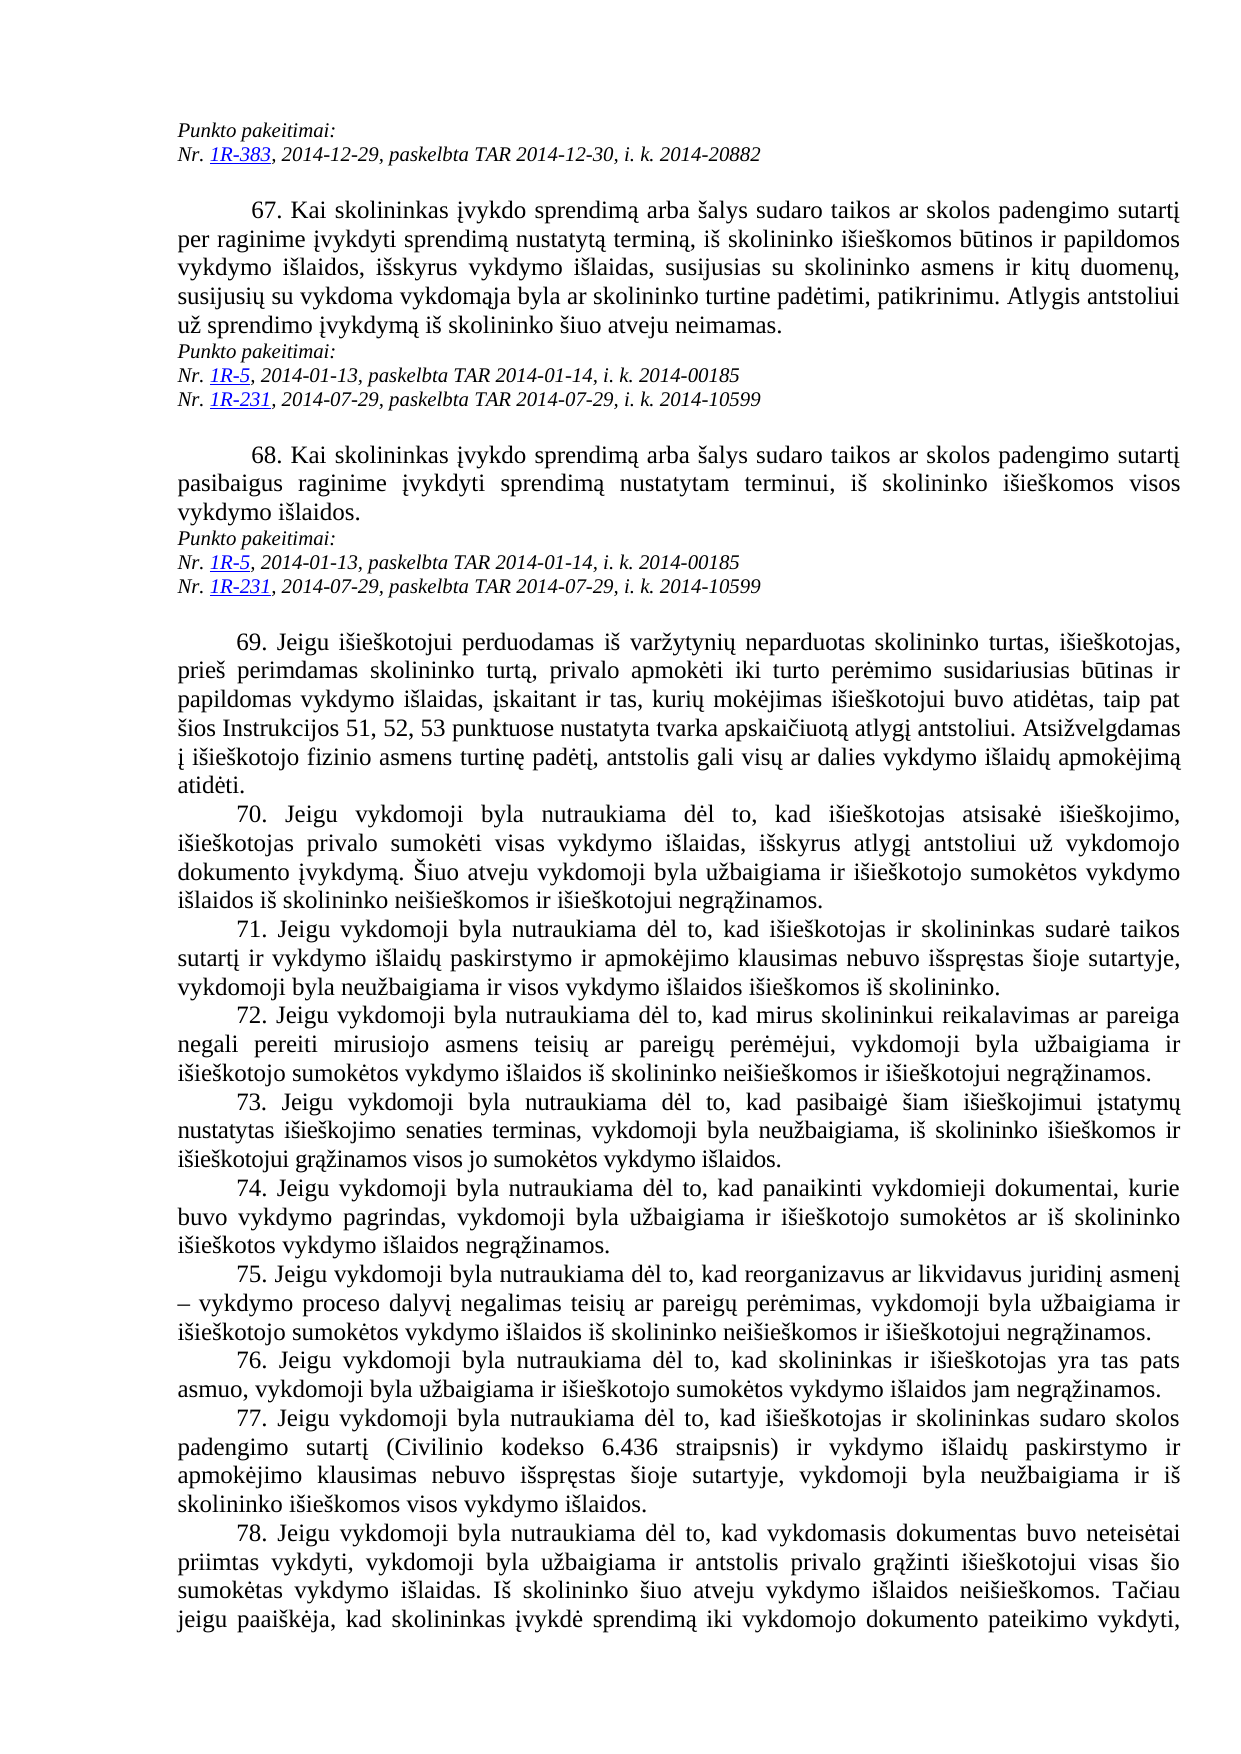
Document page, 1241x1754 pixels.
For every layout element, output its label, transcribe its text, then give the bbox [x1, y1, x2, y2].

text 73. Jeigu vykdomoji byla nutraukiama dėl to, kad pasibaigė šiam išieškojimui įstatymų nustatytas išieškojimo senaties terminas, vykdomoji byla neužbaigiama, iš skolininko išieškomos ir išieškotojui grąžinamos visos jo sumokėtos vykdymo išlaidos. [177, 1087, 1181, 1173]
text Nr. 1R-5, 2014-01-13, paskelbta TAR 2014-01-14, i. k. 2014-00185 [177, 550, 1181, 574]
text Punkto pakeitimai: [177, 526, 1181, 550]
text 72. Jeigu vykdomoji byla nutraukiama dėl to, kad mirus skolininkui reikalavimas ar pareiga negali pereiti mirusiojo asmens teisių ar pareigų perėmėjui, vykdomoji byla užbaigiama ir išieškotojo sumokėtos vykdymo išlaidos iš skolininko neišieškomos ir išieškotojui negrąžinamos. [177, 1001, 1181, 1087]
text Punkto pakeitimai: [177, 339, 1181, 363]
text 68. Kai skolininkas įvykdo sprendimą arba šalys sudaro taikos ar skolos padengimo sutartį pasibaigus raginime įvykdyti sprendimą nustatytam terminui, iš skolininko išieškomos visos vykdymo išlaidos. [177, 440, 1181, 526]
text 70. Jeigu vykdomoji byla nutraukiama dėl to, kad išieškotojas atsisakė išieškojimo, išieškotojas privalo sumokėti visas vykdymo išlaidas, išskyrus atlygį antstoliui už vykdomojo dokumento įvykdymą. Šiuo atveju vykdomoji byla užbaigiama ir išieškotojo sumokėtos vykdymo išlaidos iš skolininko neišieškomos ir išieškotojui negrąžinamos. [177, 799, 1181, 914]
text Punkto pakeitimai: [177, 118, 1181, 142]
text 76. Jeigu vykdomoji byla nutraukiama dėl to, kad skolininkas ir išieškotojas yra tas pats asmuo, vykdomoji byla užbaigiama ir išieškotojo sumokėtos vykdymo išlaidos jam negrąžinamos. [177, 1346, 1181, 1403]
text 74. Jeigu vykdomoji byla nutraukiama dėl to, kad panaikinti vykdomieji dokumentai, kurie buvo vykdymo pagrindas, vykdomoji byla užbaigiama ir išieškotojo sumokėtos ar iš skolininko išieškotos vykdymo išlaidos negrąžinamos. [177, 1173, 1181, 1259]
text 77. Jeigu vykdomoji byla nutraukiama dėl to, kad išieškotojas ir skolininkas sudaro skolos padengimo sutartį (Civilinio kodekso 6.436 straipsnis) ir vykdymo išlaidų paskirstymo ir apmokėjimo klausimas nebuvo išspręstas šioje sutartyje, vykdomoji byla neužbaigiama ir iš skolininko išieškomos visos vykdymo išlaidos. [177, 1403, 1181, 1518]
text 69. Jeigu išieškotojui perduodamas iš varžytynių neparduotas skolininko turtas, išieškotojas, prieš perimdamas skolininko turtą, privalo apmokėti iki turto perėmimo susidariusias būtinas ir papildomas vykdymo išlaidas, įskaitant ir tas, kurių mokėjimas išieškotojui buvo atidėtas, taip pat šios Instrukcijos 51, 52, 53 punktuose nustatyta tvarka apskaičiuotą atlygį antstoliui. Atsižvelgdamas į išieškotojo fizinio asmens turtinę padėtį, antstolis gali visų ar dalies vykdymo išlaidų apmokėjimą atidėti. [177, 627, 1181, 799]
text Nr. 1R-231, 2014-07-29, paskelbta TAR 2014-07-29, i. k. 2014-10599 [177, 387, 1181, 411]
text 78. Jeigu vykdomoji byla nutraukiama dėl to, kad vykdomasis dokumentas buvo neteisėtai priimtas vykdyti, vykdomoji byla užbaigiama ir antstolis privalo grąžinti išieškotojui visas šio sumokėtas vykdymo išlaidas. Iš skolininko šiuo atveju vykdymo išlaidos neišieškomos. Tačiau jeigu paaiškėja, kad skolininkas įvykdė sprendimą iki vykdomojo dokumento pateikimo vykdyti, [177, 1518, 1181, 1633]
text 71. Jeigu vykdomoji byla nutraukiama dėl to, kad išieškotojas ir skolininkas sudarė taikos sutartį ir vykdymo išlaidų paskirstymo ir apmokėjimo klausimas nebuvo išspręstas šioje sutartyje, vykdomoji byla neužbaigiama ir visos vykdymo išlaidos išieškomos iš skolininko. [177, 914, 1181, 1001]
text 67. Kai skolininkas įvykdo sprendimą arba šalys sudaro taikos ar skolos padengimo sutartį per raginime įvykdyti sprendimą nustatytą terminą, iš skolininko išieškomos būtinos ir papildomos vykdymo išlaidos, išskyrus vykdymo išlaidas, susijusias su skolininko asmens ir kitų duomenų, susijusių su vykdoma vykdomąja byla ar skolininko turtine padėtimi, patikrinimu. Atlygis antstoliui už sprendimo įvykdymą iš skolininko šiuo atveju neimamas. [177, 195, 1181, 339]
text 75. Jeigu vykdomoji byla nutraukiama dėl to, kad reorganizavus ar likvidavus juridinį asmenį – vykdymo proceso dalyvį negalimas teisių ar pareigų perėmimas, vykdomoji byla užbaigiama ir išieškotojo sumokėtos vykdymo išlaidos iš skolininko neišieškomos ir išieškotojui negrąžinamos. [177, 1259, 1181, 1346]
text Nr. 1R-383, 2014-12-29, paskelbta TAR 2014-12-30, i. k. 2014-20882 [177, 142, 1181, 166]
text Nr. 1R-5, 2014-01-13, paskelbta TAR 2014-01-14, i. k. 2014-00185 [177, 363, 1181, 387]
text Nr. 1R-231, 2014-07-29, paskelbta TAR 2014-07-29, i. k. 2014-10599 [177, 574, 1181, 598]
